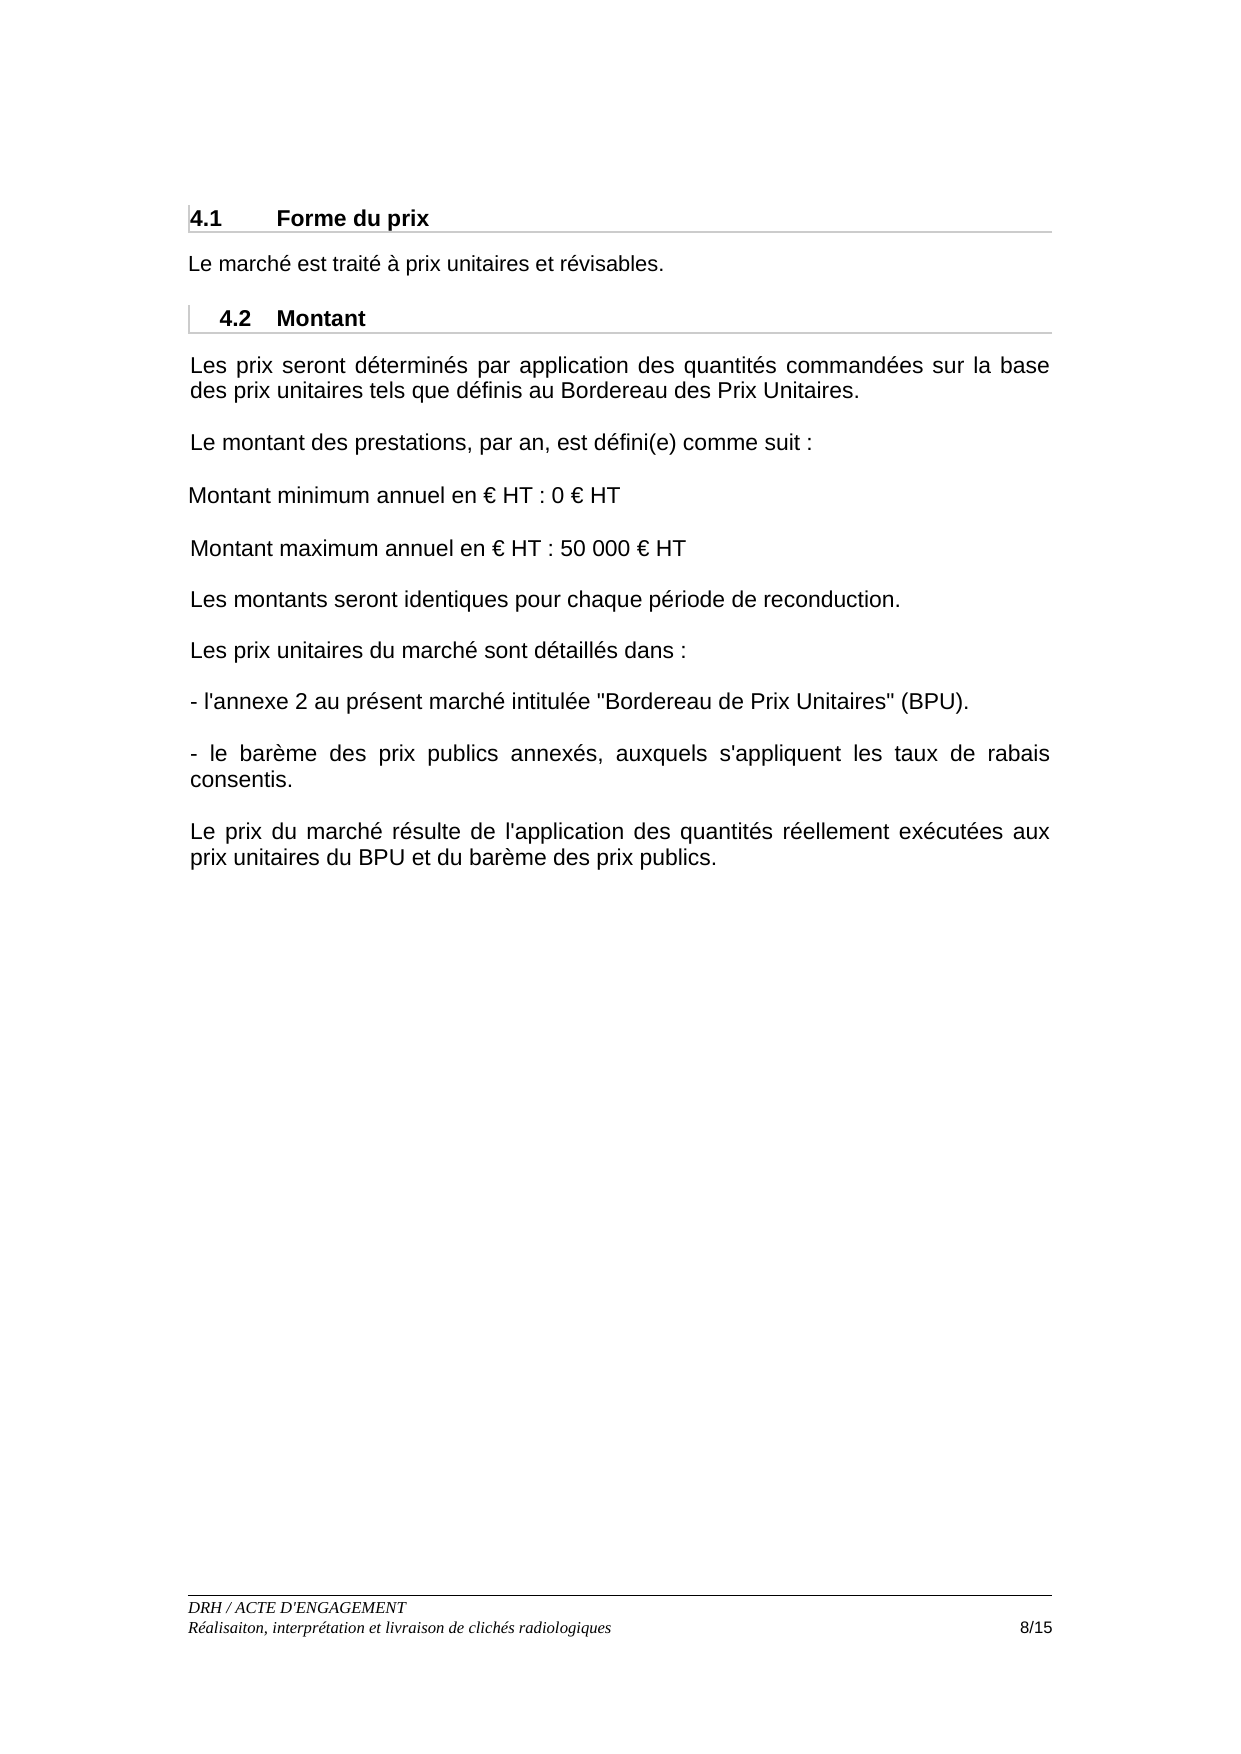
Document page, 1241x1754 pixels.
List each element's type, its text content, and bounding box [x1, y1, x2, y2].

text Le prix du marché résulte de l'application des quantités réellement exécutées aux prix unitaires du BPU et du barème des prix publics. [190, 818, 1050, 871]
text Montant minimum annuel en € HT : 0 € HT [188, 482, 1052, 508]
text - l'annexe 2 au présent marché intitulée "Bordereau de Prix Unitaires" (BPU). [190, 689, 1050, 715]
subtitle Montant [190, 305, 1052, 332]
text Les prix unitaires du marché sont détaillés dans : [190, 637, 1050, 664]
subtitle Forme du prix [188, 204, 1052, 231]
text Les prix seront déterminés par application des quantités commandées sur la base des prix unitaires tels que définis au Bordereau des Prix Unitaires. [190, 352, 1050, 404]
text Le montant des prestations, par an, est défini(e) comme suit : [190, 429, 1050, 456]
text Montant maximum annuel en € HT : 50 000 € HT [190, 535, 1050, 561]
text - le barème des prix publics annexés, auxquels s'appliquent les taux de rabais consentis. [190, 740, 1050, 793]
text Le marché est traité à prix unitaires et révisables. [188, 251, 1052, 276]
text Les montants seront identiques pour chaque période de reconduction. [190, 586, 1050, 612]
